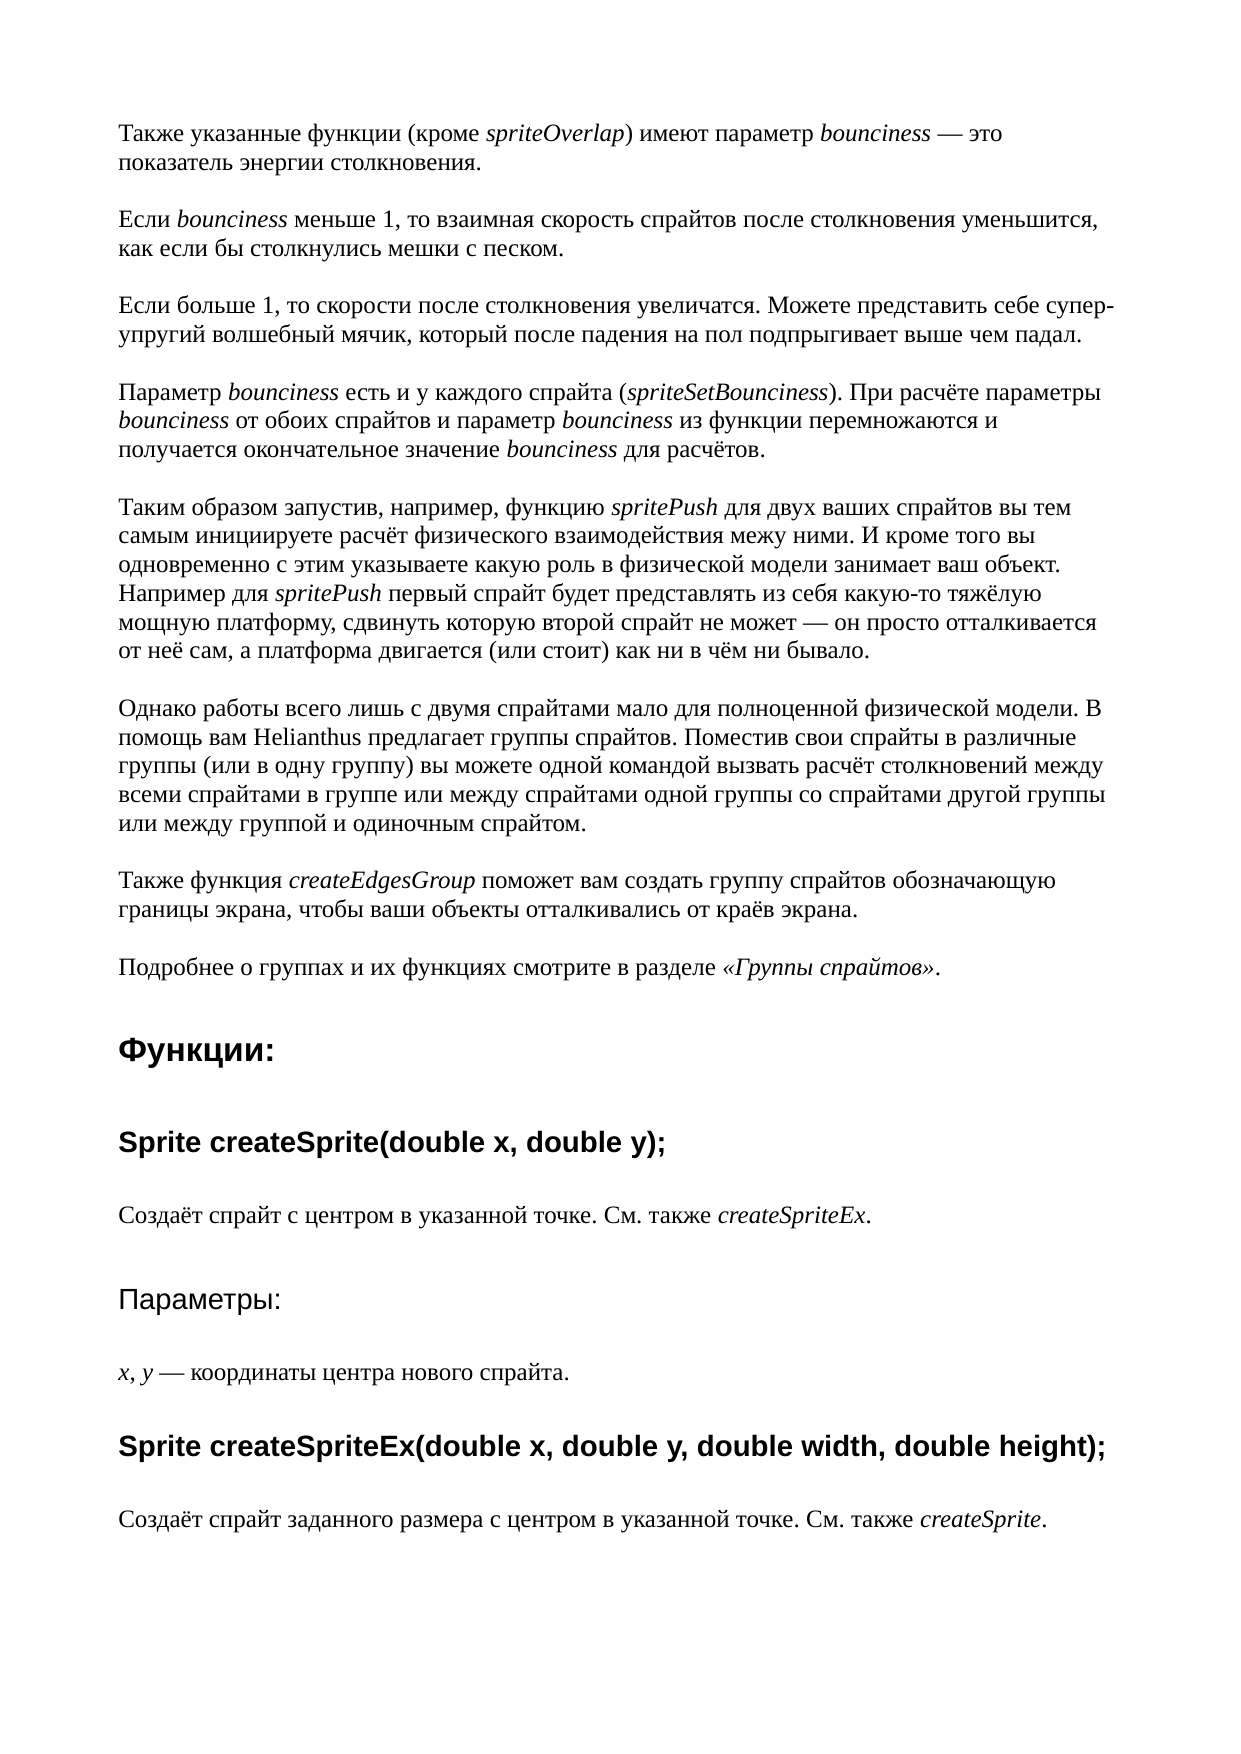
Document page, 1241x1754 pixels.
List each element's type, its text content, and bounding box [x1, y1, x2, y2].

text Однако работы всего лишь с двумя спрайтами мало для полноценной физической модели. В помощь вам Helianthus предлагает группы спрайтов. Поместив свои спрайты в различные группы (или в одну группу) вы можете одной командой вызвать расчёт столкновений между всеми спрайтами в группе или между спрайтами одной группы со спрайтами другой группы или между группой и одиночным спрайтом. [118, 693, 1122, 837]
text Также указанные функции (кроме spriteOverlap) имеют параметр bounciness — это показатель энергии столкновения. [118, 118, 1122, 176]
subtitle Функции: [118, 1030, 1122, 1069]
subtitle Параметры: [118, 1282, 1122, 1316]
subtitle Sprite createSpriteEx(double x, double y, double width, double height); [118, 1429, 1122, 1463]
text Таким образом запустив, например, функцию spritePush для двух ваших спрайтов вы тем самым инициируете расчёт физического взаимодействия межу ними. И кроме того вы одновременно с этим указываете какую роль в физической модели занимает ваш объект. Например для spritePush первый спрайт будет представлять из себя какую-то тяжёлую мощную платформу, сдвинуть которую второй спрайт не может — он просто отталкивается от неё сам, а платформа двигается (или стоит) как ни в чём ни бывало. [118, 492, 1122, 664]
text Также функция createEdgesGroup поможет вам создать группу спрайтов обозначающую границы экрана, чтобы ваши объекты отталкивались от краёв экрана. [118, 866, 1122, 923]
text Параметр bounciness есть и у каждого спрайта (spriteSetBounciness). При расчёте параметры bounciness от обоих спрайтов и параметр bounciness из функции перемножаются и получается окончательное значение bounciness для расчётов. [118, 377, 1122, 463]
text x, y — координаты центра нового спрайта. [118, 1357, 1122, 1386]
text Если больше 1, то скорости после столкновения увеличатся. Можете представить себе супер-упругий волшебный мячик, который после падения на пол подпрыгивает выше чем падал. [118, 291, 1122, 348]
text Создаёт спрайт с центром в указанной точке. См. также createSpriteEx. [118, 1200, 1122, 1228]
text Подробнее о группах и их функциях смотрите в разделе «Группы спрайтов». [118, 952, 1122, 981]
text Создаёт спрайт заданного размера с центром в указанной точке. См. также createSprite. [118, 1504, 1122, 1533]
subtitle Sprite createSprite(double x, double y); [118, 1125, 1122, 1158]
text Если bounciness меньше 1, то взаимная скорость спрайтов после столкновения уменьшится, как если бы столкнулись мешки с песком. [118, 204, 1122, 262]
